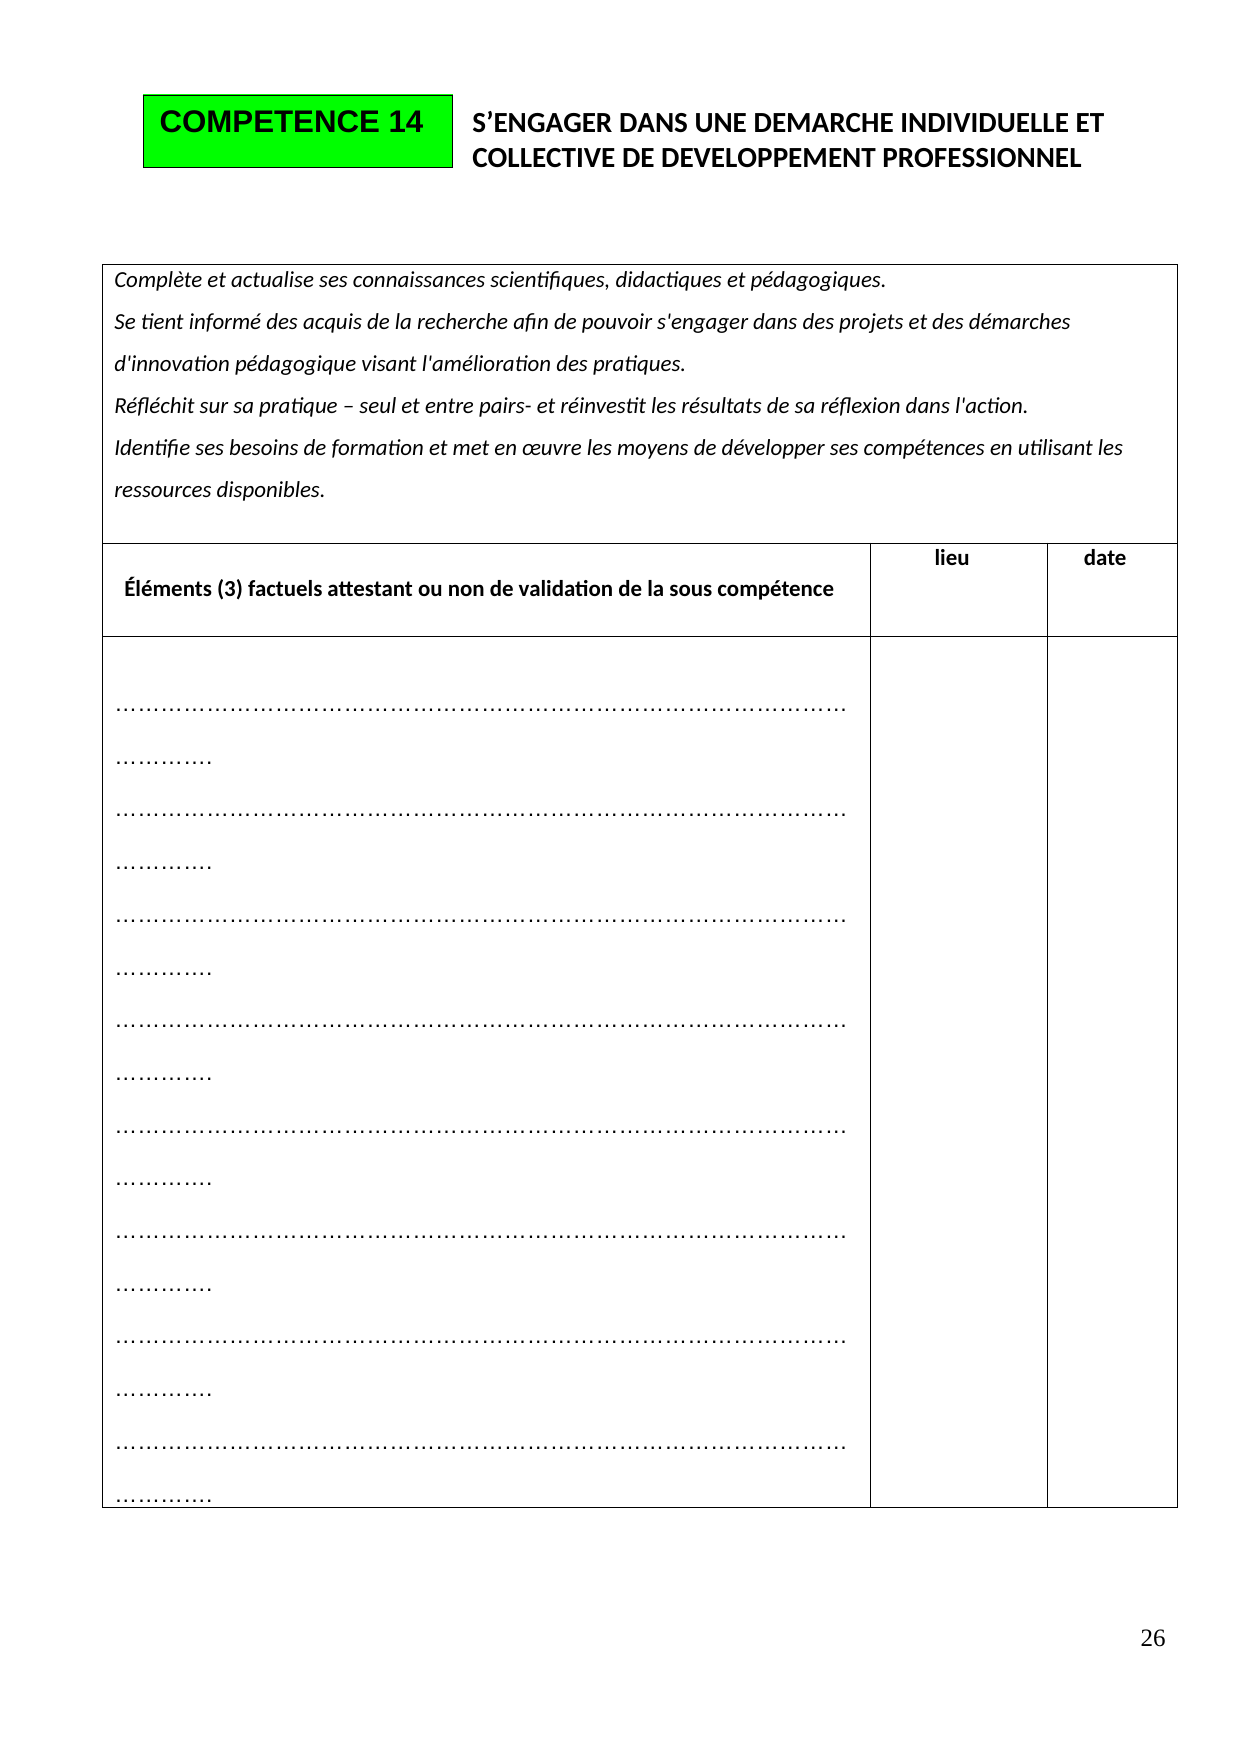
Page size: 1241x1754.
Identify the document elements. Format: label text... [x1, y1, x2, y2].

table_cell lieu [871, 544, 1047, 636]
table_cell [1048, 637, 1177, 1507]
table_header Complète et actualise ses connaissances scientifiques, didactiques et pédagogiques. Se tient informé des acquis de la recherche afin de pouvoir s'engager dans des projets et des démarches d'innovation pédagogique visant l'amélioration des pratiques. Réfléchit sur sa pratique – seul et entre pairs- et réinvestit les résultats de sa réflexion dans l'action. Identifie ses besoins de formation et met en œuvre les moyens de développer ses compétences en utilisant les ressources disponibles. [103, 265, 1177, 542]
text S’ENGAGER DANS UNE DEMARCHE INDIVIDUELLE ET COLLECTIVE DE DEVELOPPEMENT PROFESSIONNEL [89, 104, 1165, 175]
table_cell Éléments (3) factuels attestant ou non de validation de la sous compétence [103, 544, 870, 636]
table_cell [871, 637, 1047, 1507]
text COMPETENCE 14 [159, 103, 437, 139]
table_cell date [1048, 544, 1177, 636]
table_cell ………………………………………………………………………………………………. ………………………………………………………………………………………………. ………………………………………………………………………………………………. ………………………………………………………………………………………………. ………………………………………………………………………………………………. ………………………………………………………………………………………………. ………………………………………………………………………………………………. ………………………………………………………………………………………………. [103, 637, 870, 1507]
